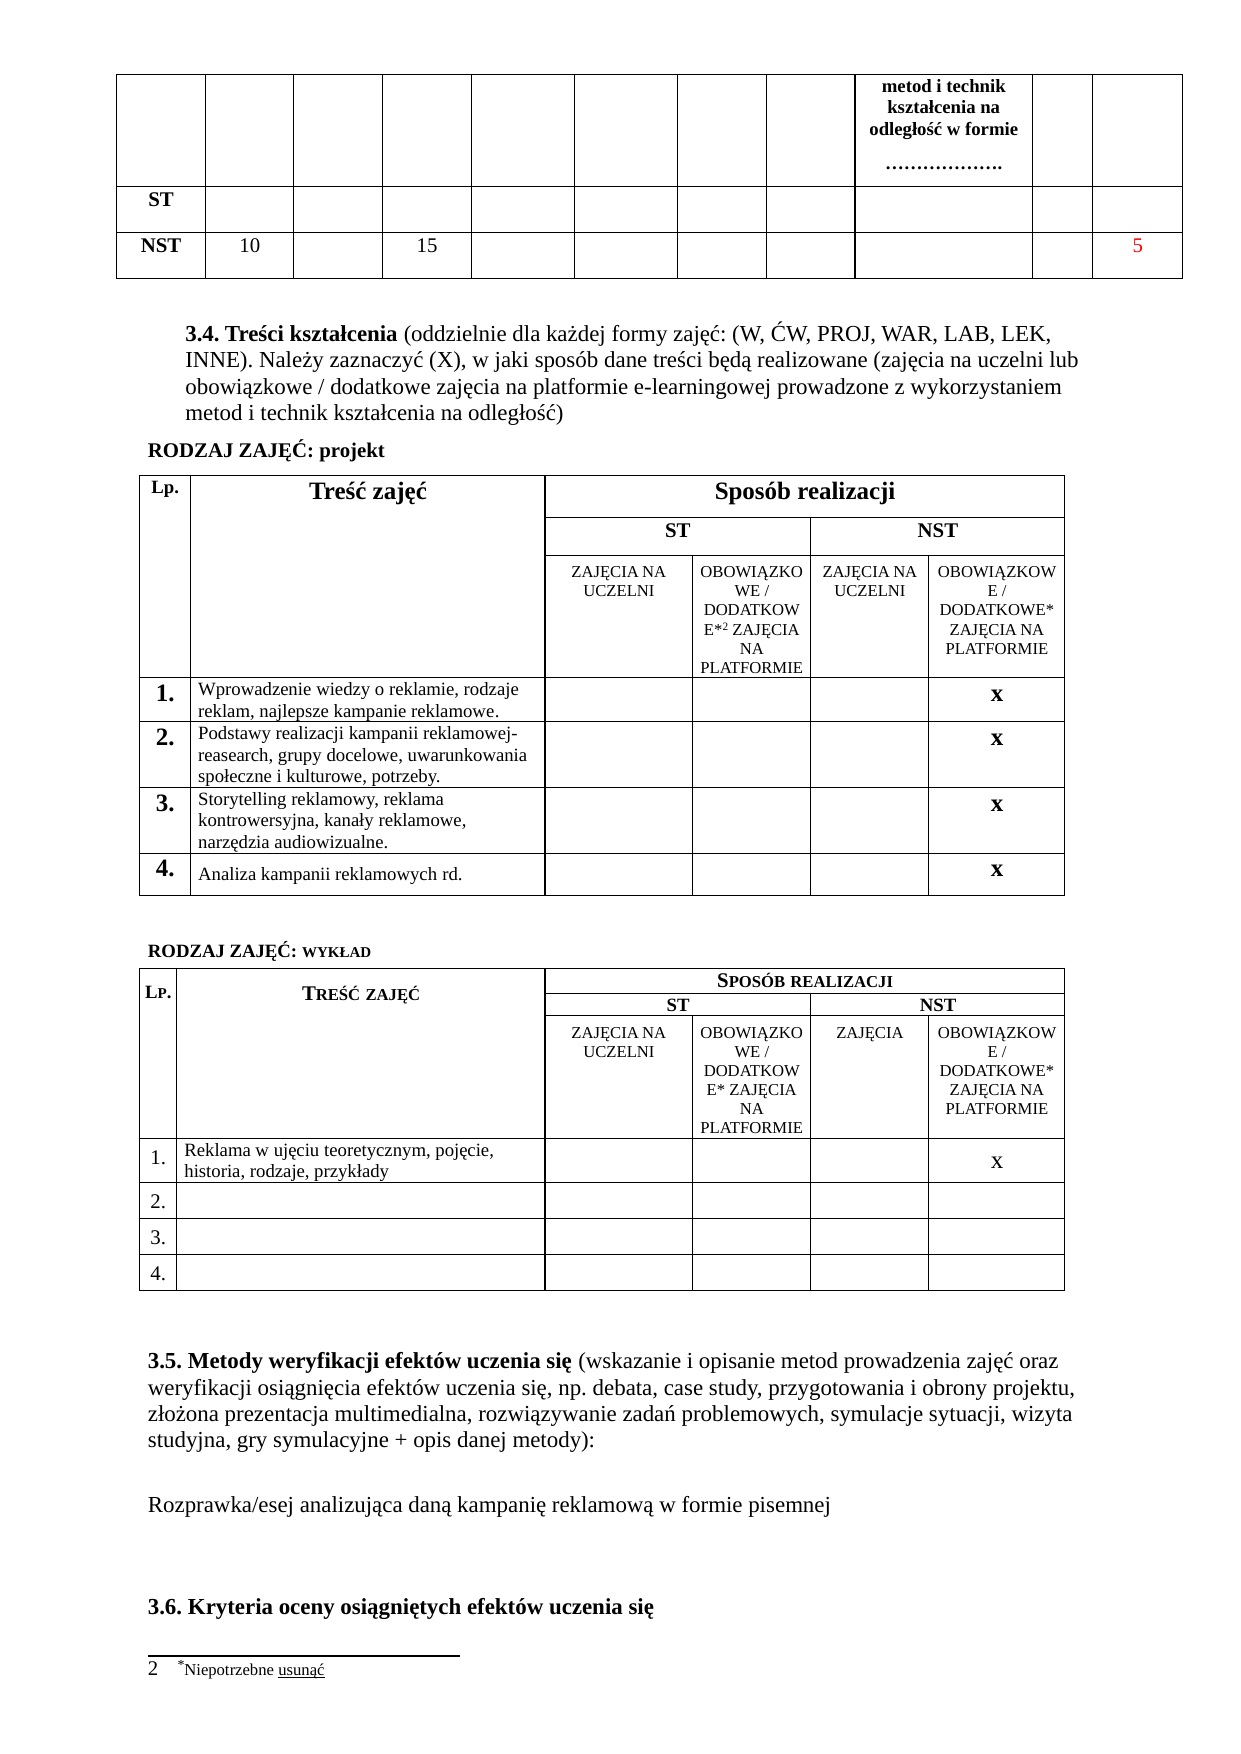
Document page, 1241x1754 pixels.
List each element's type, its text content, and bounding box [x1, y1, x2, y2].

table_cell ST [546, 994, 810, 1015]
table_cell Storytelling reklamowy, reklama kontrowersyjna, kanały reklamowe, narzędzia audiowizualne. [191, 788, 544, 852]
table_cell 10 [206, 233, 293, 278]
table_cell [678, 187, 766, 232]
table_cell OBOWIĄZKOWE / DODATKOWE* ZAJĘCIA NA PLATFORMIE [693, 556, 810, 677]
table_cell 1. [140, 678, 190, 721]
table_cell [929, 1219, 1064, 1254]
table_cell [575, 187, 677, 232]
table_header [294, 75, 382, 186]
table_cell [856, 233, 1032, 278]
table_header [1093, 75, 1182, 186]
table_cell 2. [140, 1183, 176, 1218]
table_header Lp. [140, 969, 176, 1137]
table_cell Analiza kampanii reklamowych rd. [191, 854, 544, 895]
table_cell Podstawy realizacji kampanii reklamowej- reasearch, grupy docelowe, uwarunkowania społeczne i kulturowe, potrzeby. [191, 722, 544, 787]
table_cell [811, 1255, 928, 1290]
table_cell Reklama w ujęciu teoretycznym, pojęcie, historia, rodzaje, przykłady [177, 1139, 544, 1182]
table_cell 5 [1093, 233, 1182, 278]
table_header [472, 75, 574, 186]
table_cell [767, 187, 854, 232]
table_cell 1. [140, 1139, 176, 1182]
table_cell [811, 1219, 928, 1254]
table_cell 2. [140, 722, 190, 787]
table_cell NST [811, 994, 1064, 1015]
table_cell [693, 1255, 810, 1290]
table_cell [546, 1183, 692, 1218]
table_cell NST [811, 518, 1064, 554]
table_cell [546, 678, 692, 721]
table_cell ZAJĘCIA [811, 1016, 928, 1137]
table_cell [693, 1219, 810, 1254]
table_cell [1093, 187, 1182, 232]
table_cell [546, 1139, 692, 1182]
table_header Lp. [140, 476, 190, 677]
table_cell x [929, 788, 1064, 852]
table_cell x [929, 678, 1064, 721]
text 3.4. Treści kształcenia (oddzielnie dla każdej formy zajęć: (W, ĆW, PROJ, WAR, LAB, LEK, INNE). Należy zaznaczyć (X), w jaki sposób dane treści będą realizowane (zajęcia na uczelni lub obowiązkowe / dodatkowe zajęcia na platformie e-learningowej prowadzone z wykorzystaniem metod i technik kształcenia na odległość) [185, 320, 1092, 426]
text Rozprawka/esej analizująca daną kampanię reklamową w formie pisemnej [148, 1491, 1092, 1518]
table_cell [678, 233, 766, 278]
table_cell [575, 233, 677, 278]
table_cell OBOWIĄZKOWE / DODATKOWE* ZAJĘCIA NA PLATFORMIE [929, 556, 1064, 677]
table_header metod i technik kształcenia na odległość w formie ………………. [856, 75, 1032, 186]
table_header Sposób realizacji [546, 476, 1064, 517]
table_cell [294, 187, 382, 232]
table_cell [811, 722, 928, 787]
table_cell [472, 233, 574, 278]
table_cell x [929, 1139, 1064, 1182]
table_cell ZAJĘCIA NA UCZELNI [546, 1016, 692, 1137]
table_header [575, 75, 677, 186]
table_cell [693, 678, 810, 721]
table_cell [929, 1255, 1064, 1290]
table_cell [177, 1255, 544, 1290]
table_cell OBOWIĄZKOWE / DODATKOWE* ZAJĘCIA NA PLATFORMIE [693, 1016, 810, 1137]
table_cell [472, 187, 574, 232]
table_cell [177, 1183, 544, 1218]
table_cell [929, 1183, 1064, 1218]
table_cell [294, 233, 382, 278]
table_cell 3. [140, 1219, 176, 1254]
table_cell [546, 1255, 692, 1290]
table_cell 3. [140, 788, 190, 852]
table_cell ST [546, 518, 810, 554]
table_cell [546, 1219, 692, 1254]
table_cell ZAJĘCIA NA UCZELNI [811, 556, 928, 677]
table_header [206, 75, 293, 186]
table_cell [811, 854, 928, 895]
table_cell [693, 1183, 810, 1218]
table_cell x [929, 854, 1064, 895]
table_cell [811, 678, 928, 721]
table_header [117, 75, 205, 186]
table_cell [177, 1219, 544, 1254]
table_cell [811, 1183, 928, 1218]
text RODZAJ ZAJĘĆ: projekt [148, 438, 1092, 462]
table_header [383, 75, 471, 186]
table_cell [546, 722, 692, 787]
table_header [678, 75, 766, 186]
table_cell [693, 722, 810, 787]
table_cell [206, 187, 293, 232]
table_cell [383, 187, 471, 232]
table_cell ZAJĘCIA NA UCZELNI [546, 556, 692, 677]
table_cell [811, 788, 928, 852]
table_header Sposób realizacji [546, 969, 1064, 992]
table_cell 4. [140, 1255, 176, 1290]
table_cell NST [117, 233, 205, 278]
table_cell OBOWIĄZKOWE / DODATKOWE* ZAJĘCIA NA PLATFORMIE [929, 1016, 1064, 1137]
table_cell [546, 854, 692, 895]
table_cell ST [117, 187, 205, 232]
table_cell [693, 1139, 810, 1182]
table_cell [693, 854, 810, 895]
table_cell Wprowadzenie wiedzy o reklamie, rodzaje reklam, najlepsze kampanie reklamowe. [191, 678, 544, 721]
table_cell [1033, 233, 1092, 278]
table_cell [546, 788, 692, 852]
table_header [1033, 75, 1092, 186]
table_header Treść zajęć [191, 476, 544, 677]
table_cell x [929, 722, 1064, 787]
text 3.6. Kryteria oceny osiągniętych efektów uczenia się [148, 1593, 1092, 1620]
table_cell [767, 233, 854, 278]
table_cell 15 [383, 233, 471, 278]
table_cell [811, 1139, 928, 1182]
table_cell [693, 788, 810, 852]
text RODZAJ ZAJĘĆ: wykład [148, 939, 1092, 961]
table_cell [1033, 187, 1092, 232]
table_cell 4. [140, 854, 190, 895]
text 3.5. Metody weryfikacji efektów uczenia się (wskazanie i opisanie metod prowadzenia zajęć oraz weryfikacji osiągnięcia efektów uczenia się, np. debata, case study, przygotowania i obrony projektu, złożona prezentacja multimedialna, rozwiązywanie zadań problemowych, symulacje sytuacji, wizyta studyjna, gry symulacyjne + opis danej metody): [148, 1347, 1092, 1453]
table_cell [856, 187, 1032, 232]
table_header Treść zajęć [177, 969, 544, 1137]
table_header [767, 75, 854, 186]
